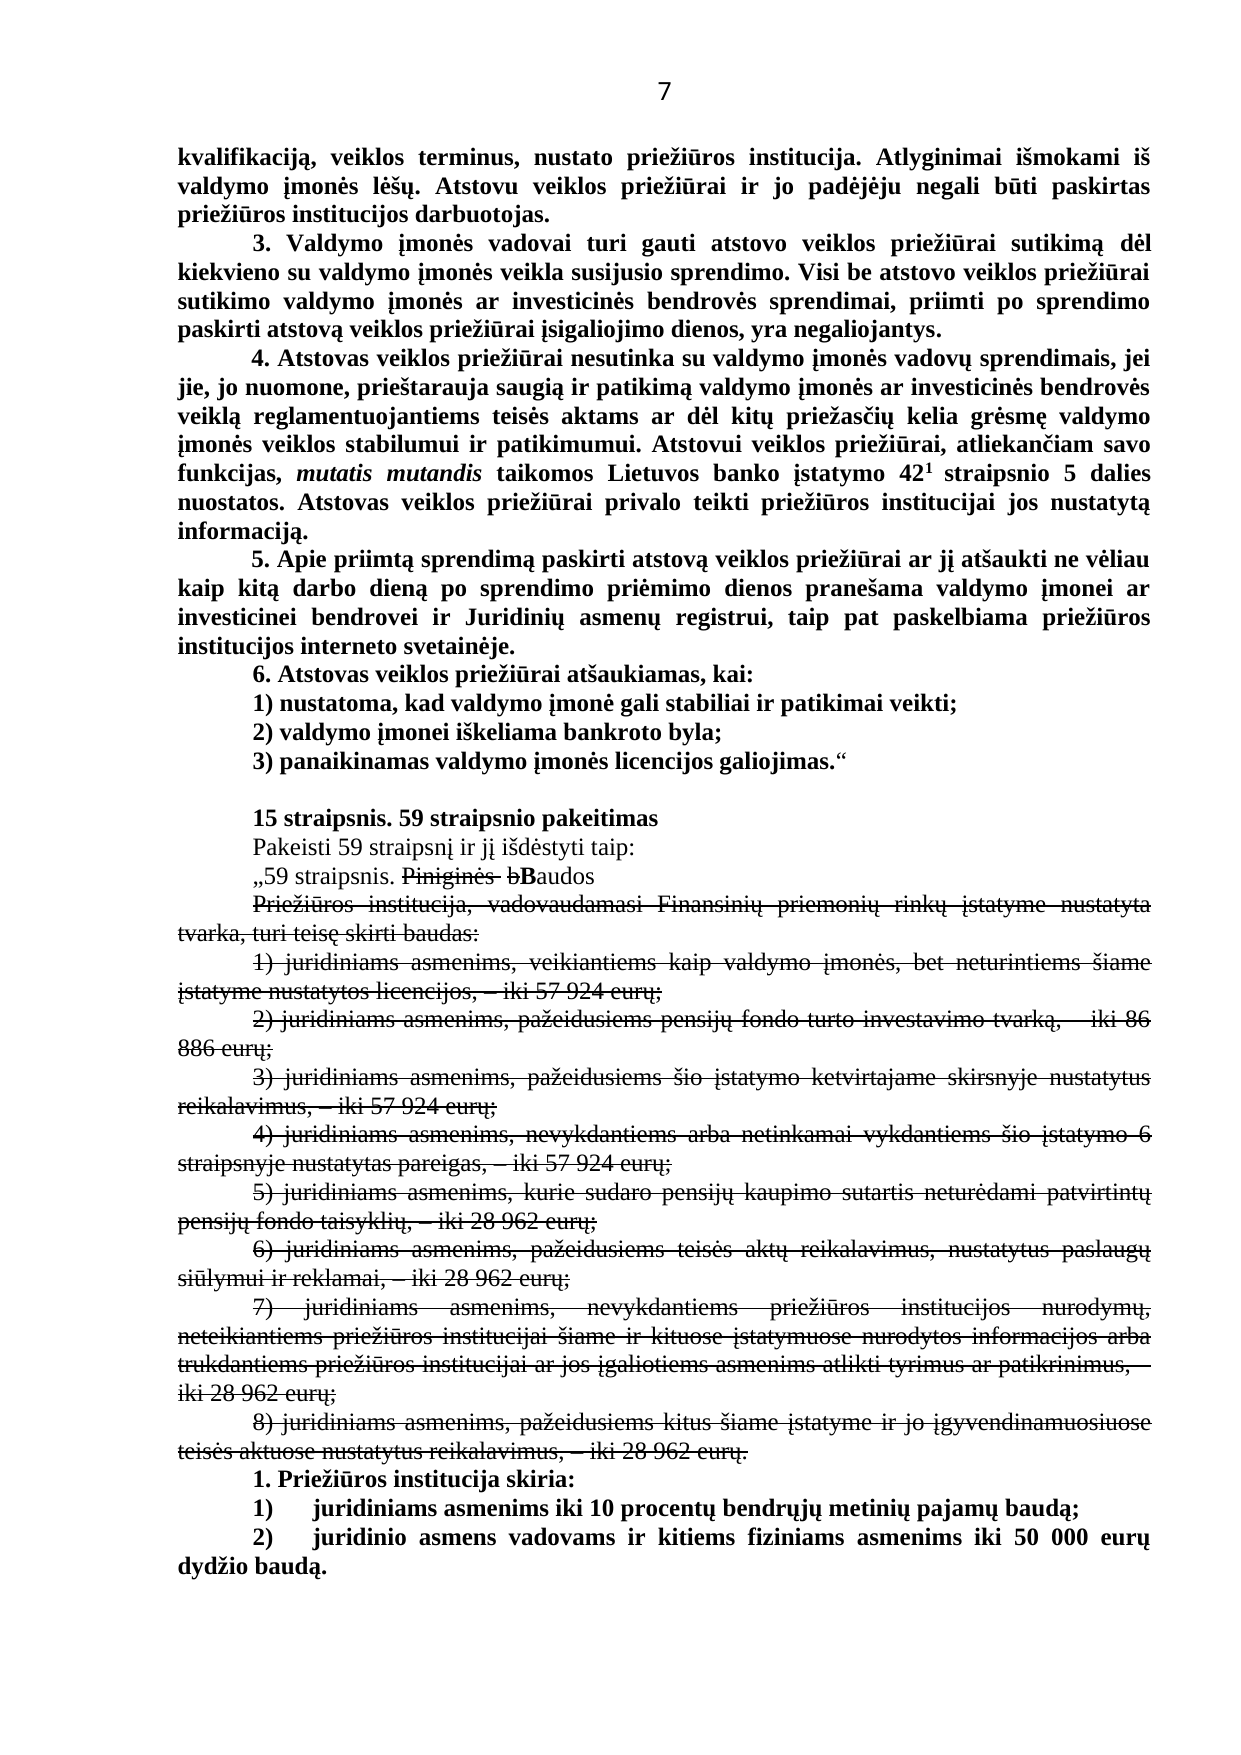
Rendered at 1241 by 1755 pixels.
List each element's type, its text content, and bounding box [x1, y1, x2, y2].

text 5) juridiniams asmenims, kurie sudaro pensijų kaupimo sutartis neturėdami patvirtintų pensijų fondo taisyklių, – iki 28 962 eurų; [177, 1177, 1152, 1234]
text kvalifikaciją, veiklos terminus, nustato priežiūros institucija. Atlyginimai išmokami iš valdymo įmonės lėšų. Atstovu veiklos priežiūrai ir jo padėjėju negali būti paskirtas priežiūros institucijos darbuotojas. [177, 142, 1152, 228]
text 3) juridiniams asmenims, pažeidusiems šio įstatymo ketvirtajame skirsnyje nustatytus reikalavimus, – iki 57 924 eurų; [177, 1062, 1152, 1119]
text Priežiūros institucija, vadovaudamasi Finansinių priemonių rinkų įstatyme nustatyta tvarka, turi teisę skirti baudas: [177, 889, 1152, 947]
text 1) juridiniams asmenims iki 10 procentų bendrųjų metinių pajamų baudą; [177, 1493, 1152, 1522]
text 15 straipsnis. 59 straipsnio pakeitimas [177, 803, 1152, 832]
text 3) panaikinamas valdymo įmonės licencijos galiojimas.“ [177, 746, 1152, 774]
text 6) juridiniams asmenims, pažeidusiems teisės aktų reikalavimus, nustatytus paslaugų siūlymui ir reklamai, – iki 28 962 eurų; [177, 1234, 1152, 1292]
text 2) juridinio asmens vadovams ir kitiems fiziniams asmenims iki 50 000 eurų dydžio baudą. [177, 1522, 1152, 1579]
text 1) nustatoma, kad valdymo įmonė gali stabiliai ir patikimai veikti; [177, 688, 1152, 717]
text 6. Atstovas veiklos priežiūrai atšaukiamas, kai: [177, 659, 1152, 688]
text 1. Priežiūros institucija skiria: [177, 1464, 1152, 1493]
text „59 straipsnis. Piniginės bBaudos [177, 861, 1152, 889]
text 7) juridiniams asmenims, nevykdantiems priežiūros institucijos nurodymų, neteikiantiems priežiūros institucijai šiame ir kituose įstatymuose nurodytos informacijos arba trukdantiems priežiūros institucijai ar jos įgaliotiems asmenims atlikti tyrimus ar patikrinimus, – iki 28 962 eurų; [177, 1292, 1152, 1407]
text 5. Apie priimtą sprendimą paskirti atstovą veiklos priežiūrai ar jį atšaukti ne vėliau kaip kitą darbo dieną po sprendimo priėmimo dienos pranešama valdymo įmonei ar investicinei bendrovei ir Juridinių asmenų registrui, taip pat paskelbiama priežiūros institucijos interneto svetainėje. [177, 544, 1152, 659]
text 1) juridiniams asmenims, veikiantiems kaip valdymo įmonės, bet neturintiems šiame įstatyme nustatytos licencijos, – iki 57 924 eurų; [177, 947, 1152, 1004]
text 2) juridiniams asmenims, pažeidusiems pensijų fondo turto investavimo tvarką, – iki 86 886 eurų; [177, 1004, 1152, 1062]
text Pakeisti 59 straipsnį ir jį išdėstyti taip: [177, 832, 1152, 861]
text 4. Atstovas veiklos priežiūrai nesutinka su valdymo įmonės vadovų sprendimais, jei jie, jo nuomone, prieštarauja saugią ir patikimą valdymo įmonės ar investicinės bendrovės veiklą reglamentuojantiems teisės aktams ar dėl kitų priežasčių kelia grėsmę valdymo įmonės veiklos stabilumui ir patikimumui. Atstovui veiklos priežiūrai, atliekančiam savo funkcijas, mutatis mutandis taikomos Lietuvos banko įstatymo 421 straipsnio 5 dalies nuostatos. Atstovas veiklos priežiūrai privalo teikti priežiūros institucijai jos nustatytą informaciją. [177, 343, 1152, 544]
text 4) juridiniams asmenims, nevykdantiems arba netinkamai vykdantiems šio įstatymo 6 straipsnyje nustatytas pareigas, – iki 57 924 eurų; [177, 1119, 1152, 1177]
text 8) juridiniams asmenims, pažeidusiems kitus šiame įstatyme ir jo įgyvendinamuosiuose teisės aktuose nustatytus reikalavimus, – iki 28 962 eurų. [177, 1407, 1152, 1464]
text 3. Valdymo įmonės vadovai turi gauti atstovo veiklos priežiūrai sutikimą dėl kiekvieno su valdymo įmonės veikla susijusio sprendimo. Visi be atstovo veiklos priežiūrai sutikimo valdymo įmonės ar investicinės bendrovės sprendimai, priimti po sprendimo paskirti atstovą veiklos priežiūrai įsigaliojimo dienos, yra negaliojantys. [177, 228, 1152, 343]
text 2) valdymo įmonei iškeliama bankroto byla; [177, 717, 1152, 746]
